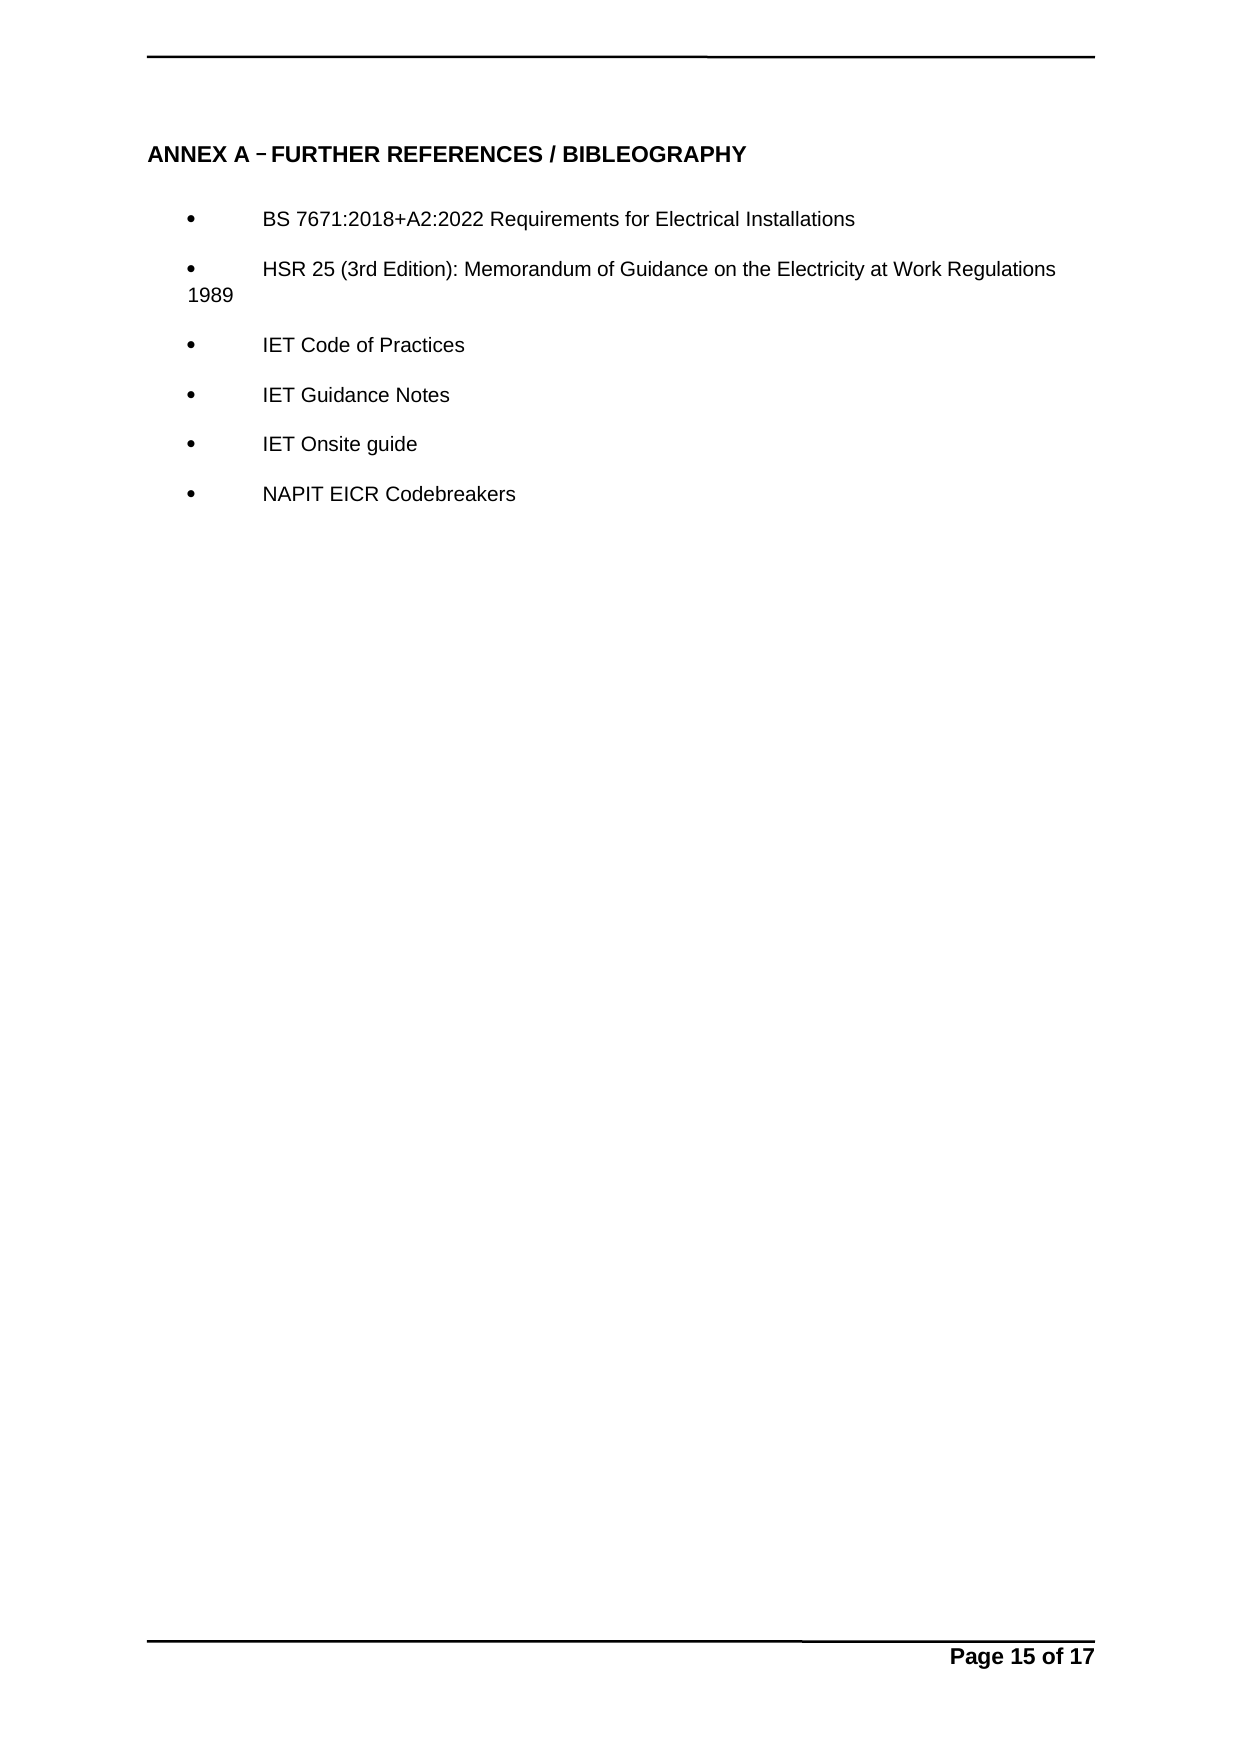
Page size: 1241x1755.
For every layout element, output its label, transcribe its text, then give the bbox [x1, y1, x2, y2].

text Page 15 of 17 [147, 1644, 1095, 1669]
list IET Onsite guide [187, 431, 1087, 457]
list HSR 25 (3rd Edition): Memorandum of Guidance on the Electricity at Work Regulations 1989 [187, 256, 1087, 308]
list IET Guidance Notes [187, 381, 1087, 407]
text ANNEX A – FURTHER REFERENCES / BIBLEOGRAPHY [147, 139, 1095, 169]
list BS 7671:2018+A2:2022 Requirements for Electrical Installations [187, 206, 1087, 232]
list NAPIT EICR Codebreakers [187, 481, 1087, 507]
list IET Code of Practices [187, 331, 1087, 357]
